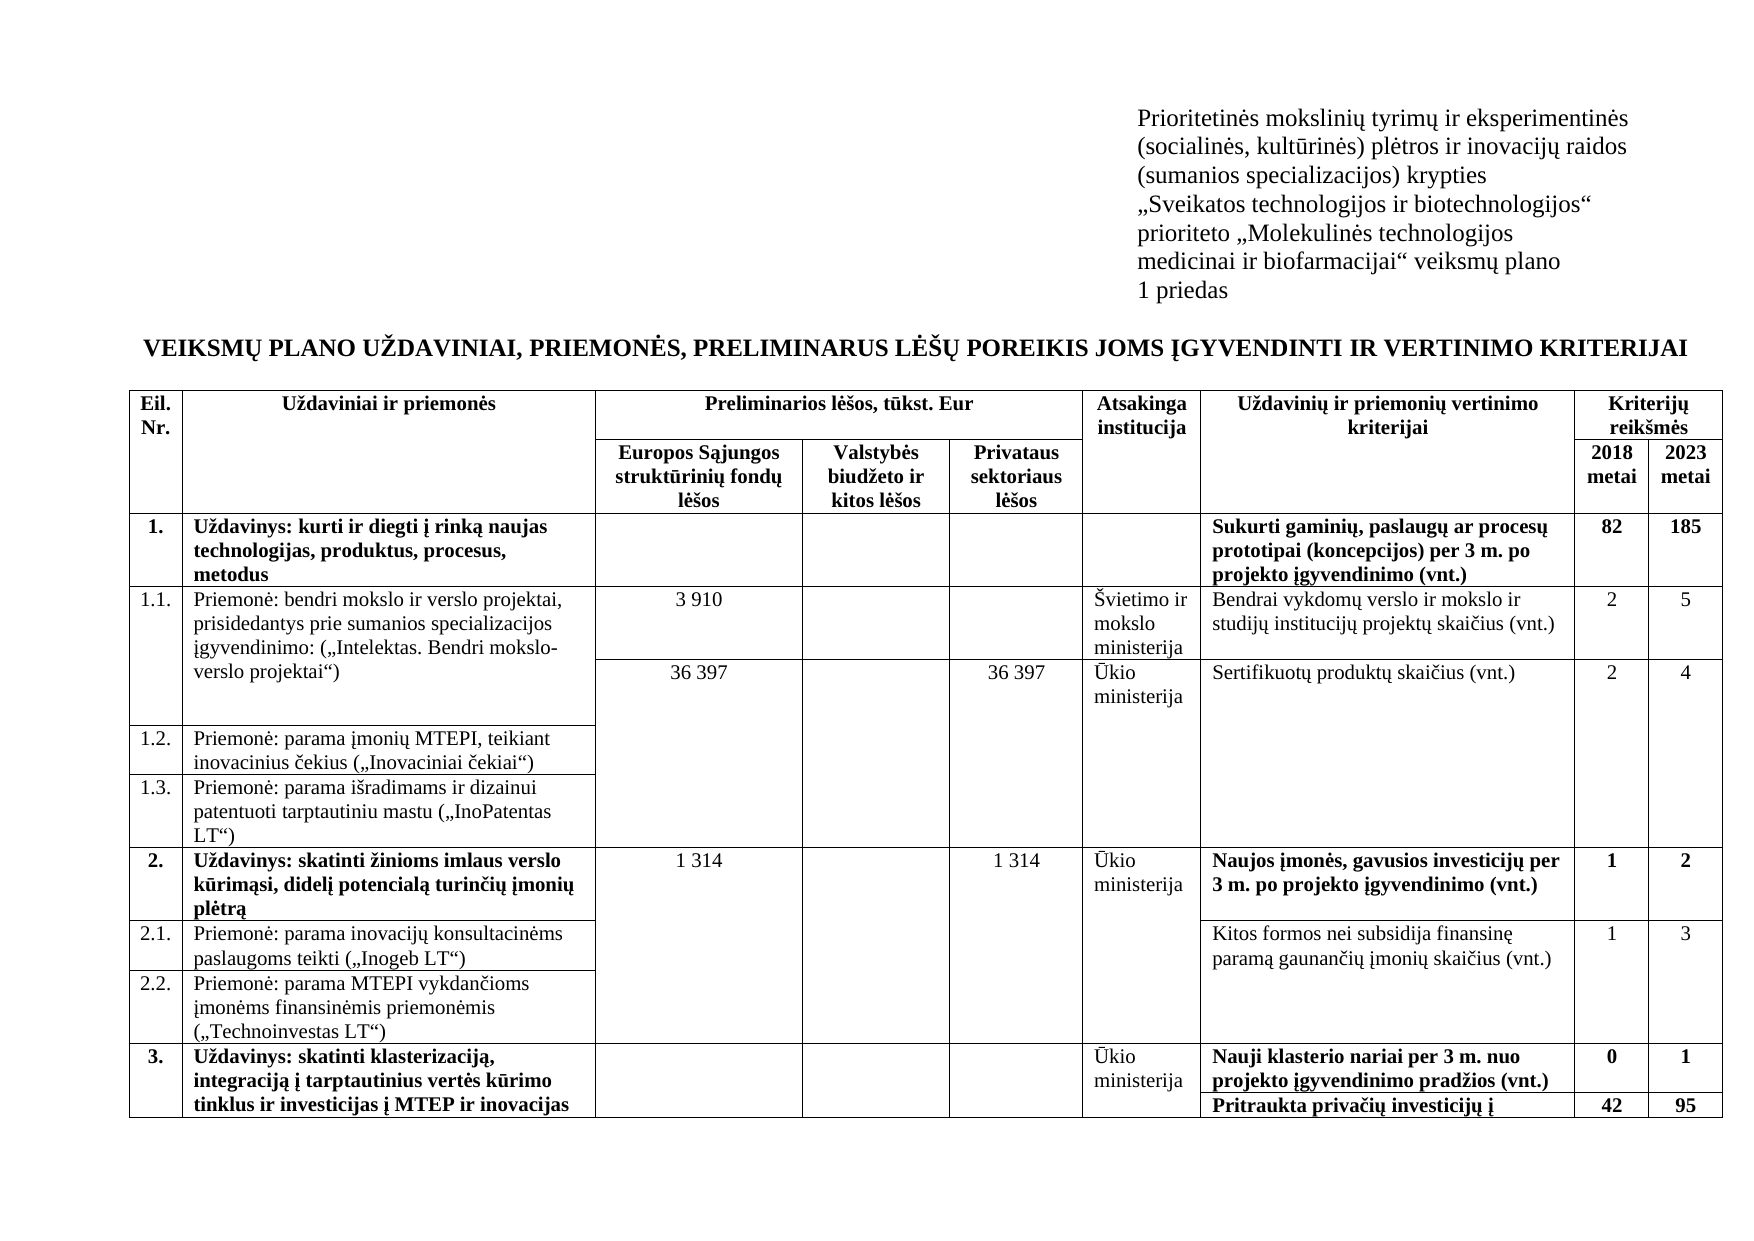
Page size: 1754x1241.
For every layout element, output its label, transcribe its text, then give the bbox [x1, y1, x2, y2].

table_cell 5 [1649, 587, 1722, 659]
table_cell 1 [1649, 1044, 1722, 1092]
table_cell Uždavinys: kurti ir diegti į rinką naujas technologijas, produktus, procesus, metodus [183, 514, 595, 586]
table_cell [803, 848, 949, 1043]
table_cell Nauji klasterio nariai per 3 m. nuo projekto įgyvendinimo pradžios (vnt.) [1201, 1044, 1574, 1092]
table_cell Privataus sektoriaus lėšos [950, 440, 1082, 512]
table_header Eil. Nr. [130, 391, 182, 512]
text prioriteto „Molekulinės technologijos [118, 218, 1713, 246]
table_cell Bendrai vykdomų verslo ir mokslo ir studijų institucijų projektų skaičius (vnt.) [1201, 587, 1574, 659]
text (sumanios specializacijos) krypties [118, 160, 1713, 189]
table_cell [1083, 514, 1200, 586]
table_cell 185 [1649, 514, 1722, 586]
table_cell 2018 metai [1575, 440, 1648, 512]
table_header Uždaviniai ir priemonės [183, 391, 595, 512]
table_cell Ūkio ministerija [1083, 848, 1200, 1043]
table_cell 95 [1649, 1093, 1722, 1117]
table_cell Uždavinys: skatinti klasterizaciją, integraciją į tarptautinius vertės kūrimo tinklus ir investicijas į MTEP ir inovacijas [183, 1044, 595, 1117]
table_cell Naujos įmonės, gavusios investicijų per 3 m. po projekto įgyvendinimo (vnt.) [1201, 848, 1574, 920]
text 1 priedas [118, 275, 1713, 304]
table_cell 2 [1575, 587, 1648, 659]
table_cell 1.2. [130, 726, 182, 774]
table_cell 36 397 [596, 660, 802, 847]
table_cell 2 [1575, 660, 1648, 847]
table_header Preliminarios lėšos, tūkst. Eur [596, 391, 1082, 439]
table_cell Priemonė: parama inovacijų konsultacinėms paslaugoms teikti („Inogeb LT“) [183, 921, 595, 969]
table_cell Švietimo ir mokslo ministerija [1083, 587, 1200, 659]
table_header Uždavinių ir priemonių vertinimo kriterijai [1201, 391, 1574, 512]
table_cell [596, 1044, 802, 1117]
table_cell [803, 1044, 949, 1117]
table_cell Ūkio ministerija [1083, 660, 1200, 847]
table_cell 1.1. [130, 587, 182, 725]
table_cell Priemonė: parama MTEPI vykdančioms įmonėms finansinėmis priemonėmis („Technoinvestas LT“) [183, 971, 595, 1043]
table_cell Priemonė: bendri mokslo ir verslo projektai, prisidedantys prie sumanios specializacijos įgyvendinimo: („Intelektas. Bendri mokslo-verslo projektai“) [183, 587, 595, 725]
table_cell 1 314 [950, 848, 1082, 1043]
table_cell Uždavinys: skatinti žinioms imlaus verslo kūrimąsi, didelį potencialą turinčių įmonių plėtrą [183, 848, 595, 920]
table_cell 2.1. [130, 921, 182, 969]
table_cell Europos Sąjungos struktūrinių fondų lėšos [596, 440, 802, 512]
table_cell 1. [130, 514, 182, 586]
table_cell Ūkio ministerija [1083, 1044, 1200, 1117]
table_cell 4 [1649, 660, 1722, 847]
table_cell [950, 587, 1082, 659]
table_cell 3. [130, 1044, 182, 1117]
table_cell 42 [1575, 1093, 1648, 1117]
table_cell 1 [1575, 848, 1648, 920]
table_cell 36 397 [950, 660, 1082, 847]
table_cell Sukurti gaminių, paslaugų ar procesų prototipai (koncepcijos) per 3 m. po projekto įgyvendinimo (vnt.) [1201, 514, 1574, 586]
table_cell 1.3. [130, 775, 182, 847]
table_cell [596, 514, 802, 586]
table_header Kriterijų reikšmės [1575, 391, 1722, 439]
table_cell [950, 514, 1082, 586]
table_cell Kitos formos nei subsidija finansinę paramą gaunančių įmonių skaičius (vnt.) [1201, 921, 1574, 1043]
table_cell Priemonė: parama įmonių MTEPI, teikiant inovacinius čekius („Inovaciniai čekiai“) [183, 726, 595, 774]
table_cell 2. [130, 848, 182, 920]
table_cell [803, 587, 949, 659]
table_cell [803, 514, 949, 586]
table_cell [803, 660, 949, 847]
table_cell 2 [1649, 848, 1722, 920]
text VEIKSMŲ PLANO UŽDAVINIAI, priemonĖS, Preliminarus lėšų poreikis JOMS įgyvendinTi IR VERTINIMO KRITERIJAI [118, 333, 1713, 361]
text (socialinės, kultūrinės) plėtros ir inovacijų raidos [118, 131, 1713, 160]
table_cell 2.2. [130, 971, 182, 1043]
table_header Atsakinga institucija [1083, 391, 1200, 512]
text Prioritetinės mokslinių tyrimų ir eksperimentinės [118, 103, 1713, 131]
table_cell Priemonė: parama išradimams ir dizainui patentuoti tarptautiniu mastu („InoPatentas LT“) [183, 775, 595, 847]
table_cell 82 [1575, 514, 1648, 586]
table_cell [950, 1044, 1082, 1117]
table_cell 3 [1649, 921, 1722, 1043]
table_cell 1 314 [596, 848, 802, 1043]
table_cell Valstybės biudžeto ir kitos lėšos [803, 440, 949, 512]
table_cell Sertifikuotų produktų skaičius (vnt.) [1201, 660, 1574, 847]
table_cell 3 910 [596, 587, 802, 659]
table_cell 2023 metai [1649, 440, 1722, 512]
text medicinai ir biofarmacijai“ veiksmų plano [118, 246, 1713, 275]
table_cell Pritraukta privačių investicijų į [1201, 1093, 1574, 1117]
table_cell 0 [1575, 1044, 1648, 1092]
table_cell 1 [1575, 921, 1648, 1043]
text „Sveikatos technologijos ir biotechnologijos“ [118, 189, 1713, 218]
